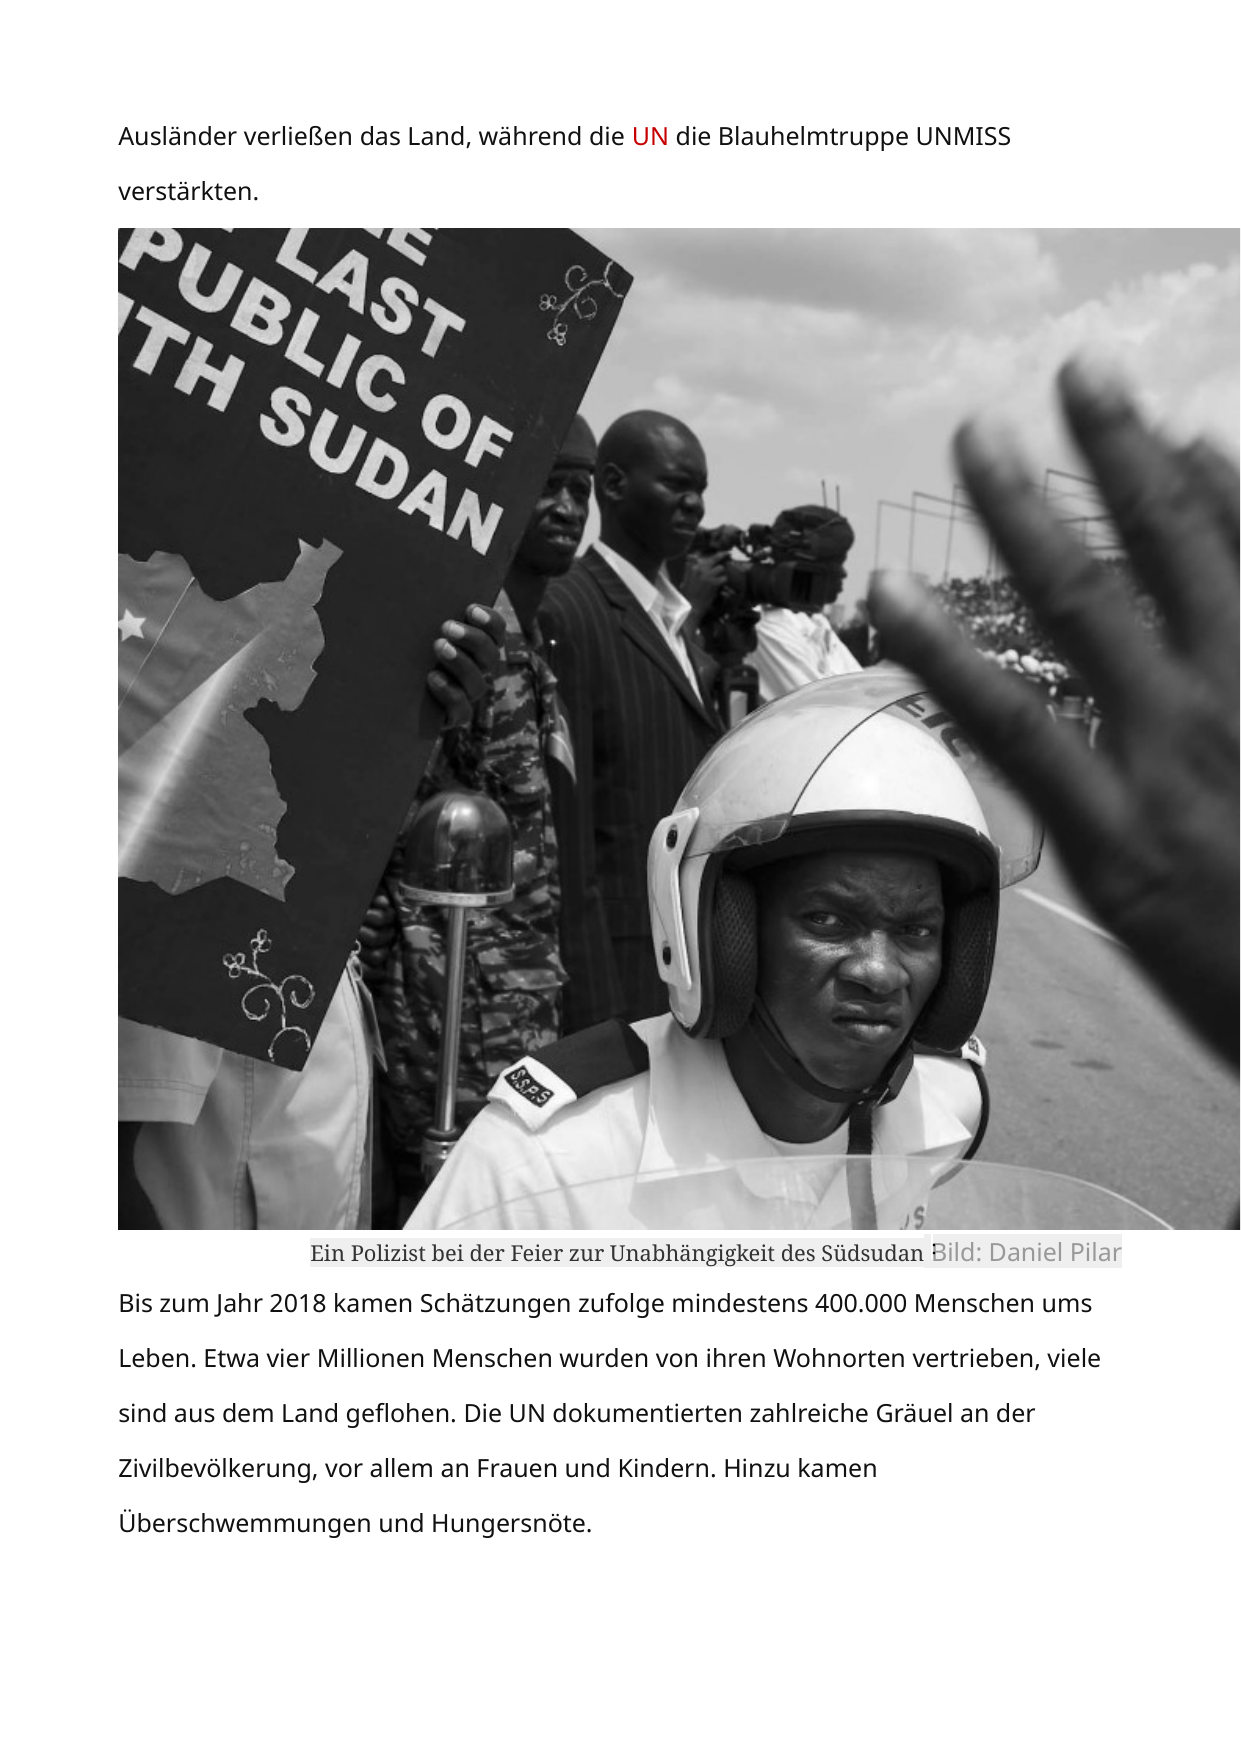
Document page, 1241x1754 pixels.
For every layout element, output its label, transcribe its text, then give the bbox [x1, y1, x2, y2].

picture [118, 228, 1241, 1230]
text Ein Polizist bei der Feier zur Unabhängigkeit des Südsudan Bild: Daniel Pilar [118, 1234, 1122, 1268]
text Bis zum Jahr 2018 kamen Schätzungen zufolge mindestens 400.000 Menschen ums Leben. Etwa vier Millionen Menschen wurden von ihren Wohnorten vertrieben, viele sind aus dem Land geflohen. Die UN dokumentierten zahlreiche Gräuel an der Zivilbevölkerung, vor allem an Frauen und Kindern. Hinzu kamen Überschwemmungen und Hungersnöte. [118, 1285, 1122, 1540]
text Ausländer verließen das Land, während die UN die Blauhelmtruppe UNMISS verstärkten. [118, 118, 1122, 207]
